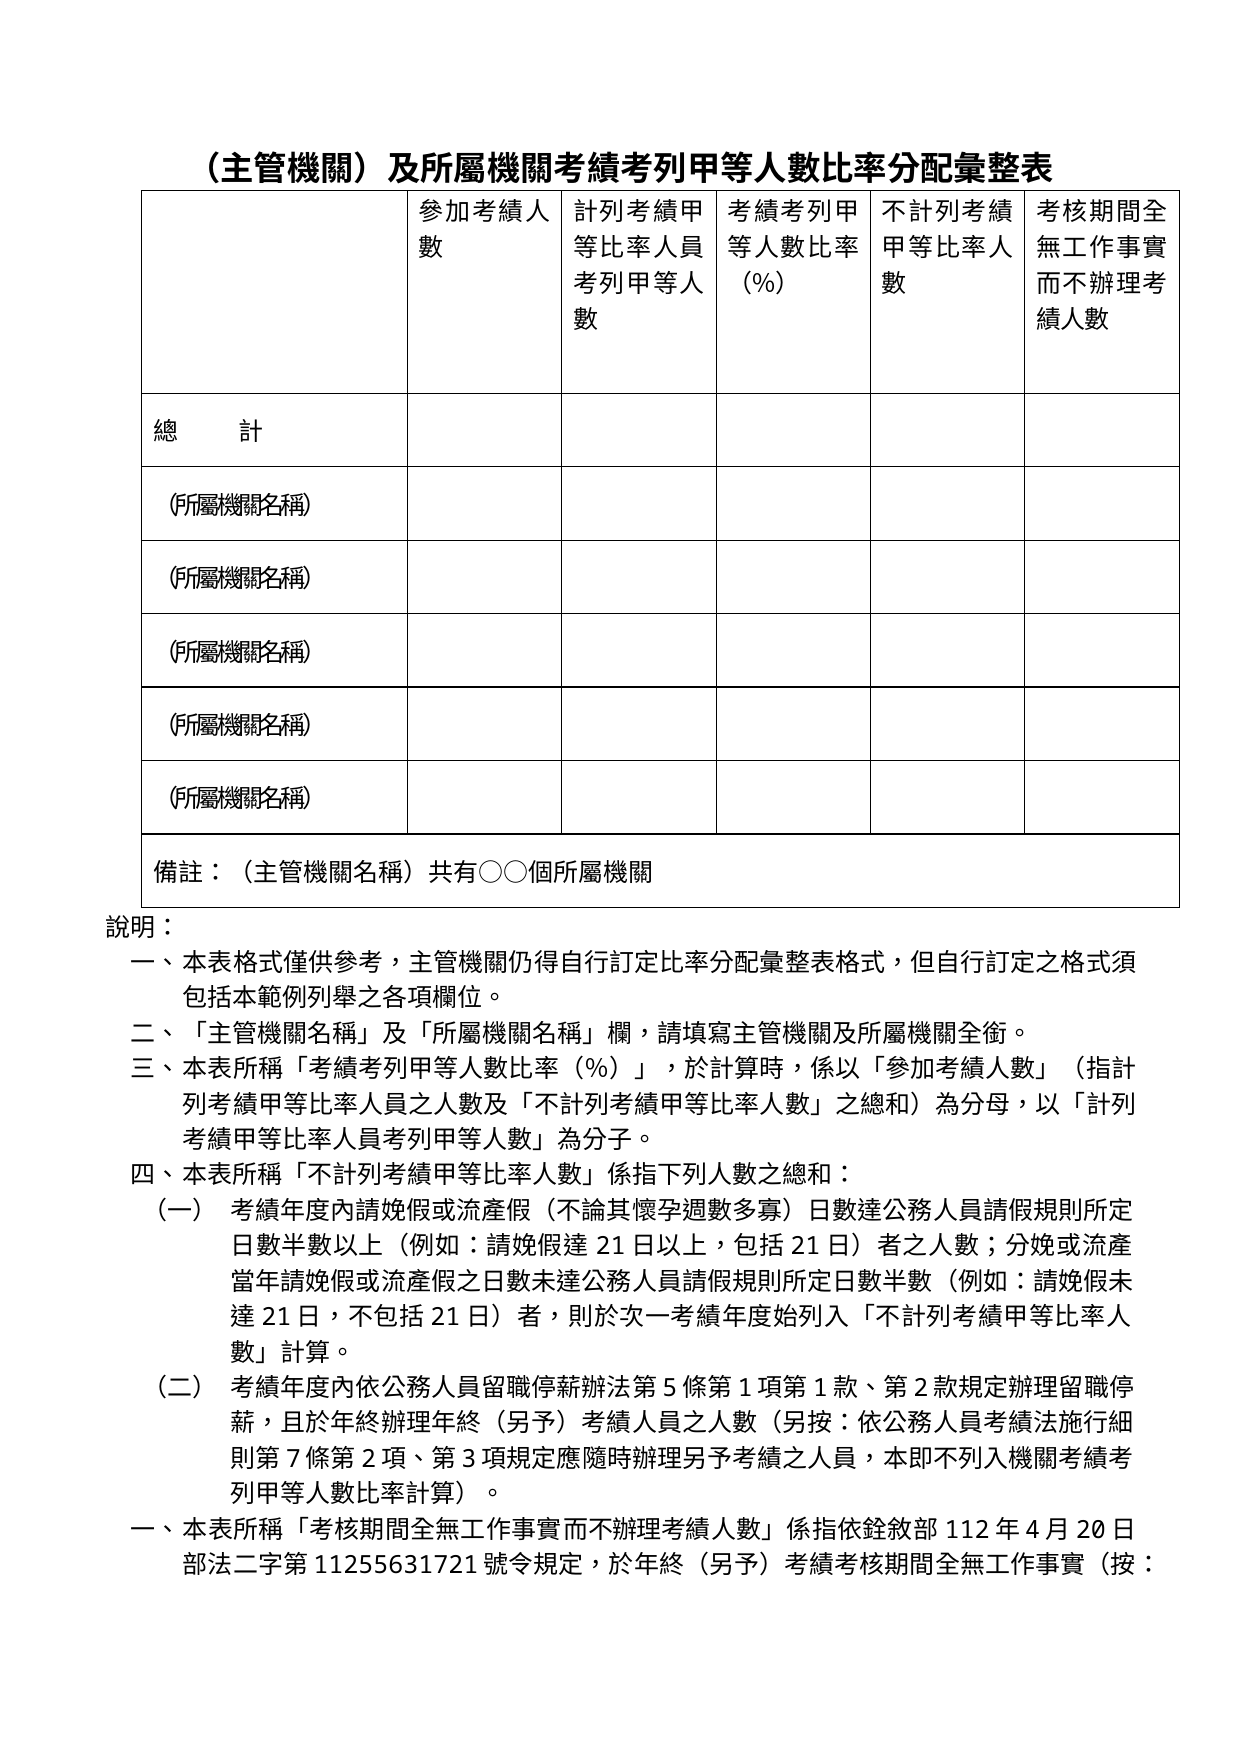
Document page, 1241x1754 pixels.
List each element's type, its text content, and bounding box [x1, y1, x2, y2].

table_cell [562, 541, 716, 613]
list 本表所稱「考績考列甲等人數比率（％）」，於計算時，係以「參加考績人數」（指計列考績甲等比率人員之人數及「不計列考績甲等比率人數」之總和）為分母，以「計列考績甲等比率人員考列甲等人數」為分子。 [131, 1049, 1136, 1156]
table_cell [408, 541, 561, 613]
table_cell 總 計 [142, 394, 407, 466]
table_cell [562, 467, 716, 539]
list 考績年度內依公務人員留職停薪辦法第5條第1項第1款、第2款規定辦理留職停薪，且於年終辦理年終（另予）考績人員之人數（另按：依公務人員考績法施行細則第7條第2項、第3項規定應隨時辦理另予考績之人員，本即不列入機關考績考列甲等人數比率計算）。 [142, 1368, 1134, 1510]
table_cell [1025, 541, 1179, 613]
table_cell [1025, 394, 1179, 466]
list 考績年度內請娩假或流產假（不論其懷孕週數多寡）日數達公務人員請假規則所定日數半數以上（例如：請娩假達21日以上，包括21日）者之人數；分娩或流產當年請娩假或流產假之日數未達公務人員請假規則所定日數半數（例如：請娩假未達21日，不包括21日）者，則於次一考績年度始列入「不計列考績甲等比率人數」計算。 [142, 1191, 1134, 1368]
table_cell [408, 614, 561, 686]
table_cell [717, 761, 870, 833]
table_cell [408, 688, 561, 760]
table_cell [871, 614, 1024, 686]
table_cell [1025, 467, 1179, 539]
table_cell [717, 394, 870, 466]
list 本表所稱「不計列考績甲等比率人數」係指下列人數之總和： [131, 1156, 1136, 1191]
table_cell （所屬機關名稱） [142, 467, 407, 539]
table_cell [717, 688, 870, 760]
table_cell [717, 541, 870, 613]
table_cell [562, 394, 716, 466]
table_cell [717, 614, 870, 686]
list 「主管機關名稱」及「所屬機關名稱」欄，請填寫主管機關及所屬機關全銜。 [131, 1014, 1136, 1049]
table_cell [1025, 614, 1179, 686]
text （主管機關）及所屬機關考績考列甲等人數比率分配彙整表 [142, 142, 1098, 190]
table_cell （所屬機關名稱） [142, 614, 407, 686]
table_cell 備註：（主管機關名稱）共有○○個所屬機關 [142, 835, 1179, 907]
table_header 不計列考績甲等比率人數 [871, 191, 1024, 393]
list 本表所稱「考核期間全無工作事實而不辦理考績人數」係指依銓敘部112年4月20日部法二字第11255631721號令規定，於年終（另予）考績考核期間全無工作事實（按：除下述冒險犯難所致者外），而不辦理年終（另予）考績之人數（含括依公務人員考績法施行細則第7條第2項、第3項規定，原屬應隨時辦理之另予考績，惟機關於年終始併予報送者；又已於考績年度中報送不辦理另予考績資料至銓敘部有案者，則不含括），該人數不計入「參加考績人數」或「不計列考績甲等比率人數」。另機關內如有冒險犯難因公傷病請公假致113年以前年度（含113年）考核期間全無工作事實人員，依該令規定，仍辦理年終（另予）考績，是仍予計入「參加考績人數」。 [131, 1510, 1136, 1581]
table_cell [562, 761, 716, 833]
table_header [142, 191, 407, 393]
table_header 考績考列甲等人數比率（％） [717, 191, 870, 393]
table_header 考核期間全無工作事實而不辦理考績人數 [1025, 191, 1179, 393]
table_cell （所屬機關名稱） [142, 541, 407, 613]
table_cell [1025, 761, 1179, 833]
table_cell [871, 541, 1024, 613]
table_cell [871, 394, 1024, 466]
text 說明： [106, 908, 1136, 943]
table_cell [408, 761, 561, 833]
table_header 參加考績人數 [408, 191, 561, 393]
table_cell [562, 614, 716, 686]
table_cell （所屬機關名稱） [142, 688, 407, 760]
table_cell [717, 467, 870, 539]
table_cell [871, 761, 1024, 833]
table_cell [408, 467, 561, 539]
table_cell （所屬機關名稱） [142, 761, 407, 833]
table_header 計列考績甲等比率人員考列甲等人數 [562, 191, 716, 393]
table_cell [1025, 688, 1179, 760]
table_cell [871, 467, 1024, 539]
list 本表格式僅供參考，主管機關仍得自行訂定比率分配彙整表格式，但自行訂定之格式須包括本範例列舉之各項欄位。 [131, 943, 1136, 1014]
table_cell [562, 688, 716, 760]
table_cell [871, 688, 1024, 760]
table_cell [408, 394, 561, 466]
